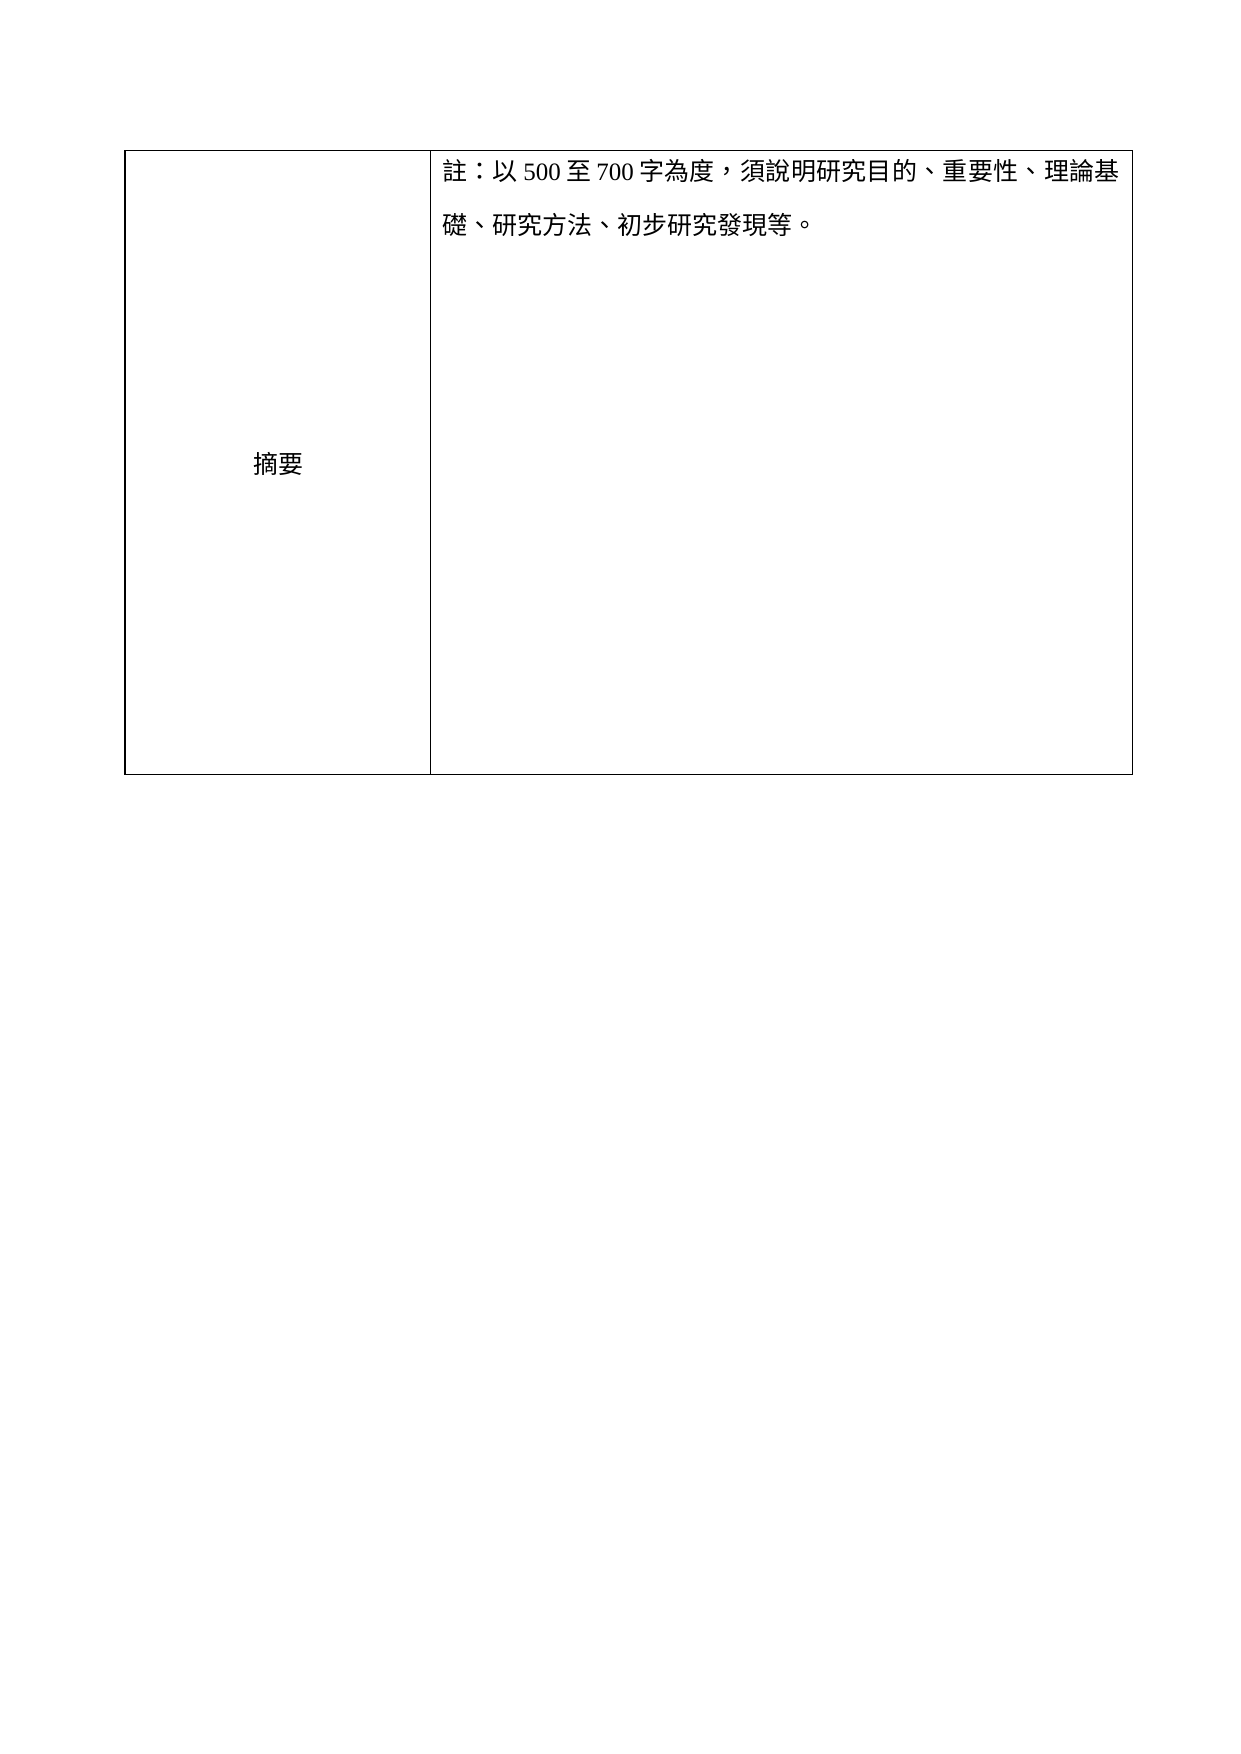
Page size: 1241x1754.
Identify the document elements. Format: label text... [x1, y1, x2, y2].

table_cell 摘要 [126, 151, 430, 774]
table_cell 註：以500至700字為度，須說明研究目的、重要性、理論基礎、研究方法、初步研究發現等。 [431, 151, 1132, 774]
